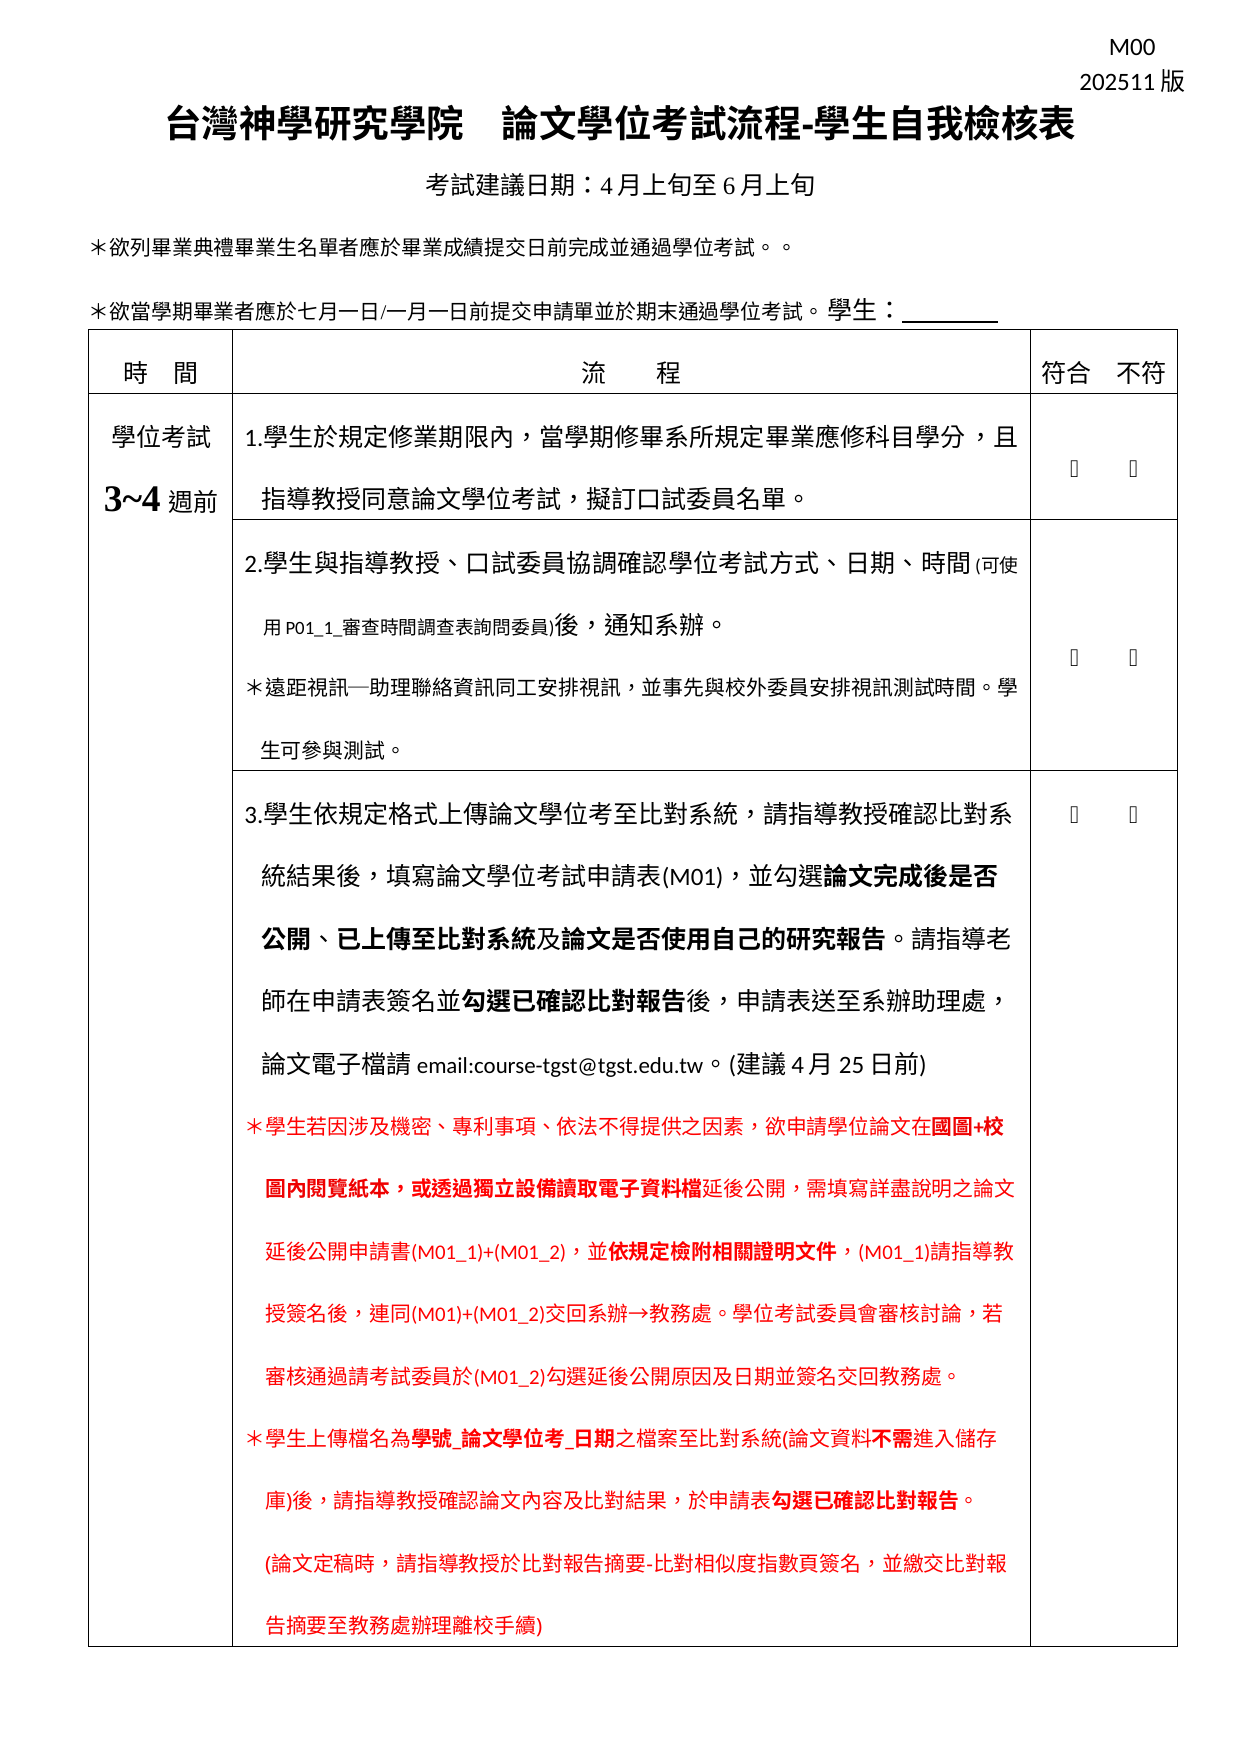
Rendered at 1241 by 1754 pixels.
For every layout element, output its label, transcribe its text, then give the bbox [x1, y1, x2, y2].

table_cell   [1031, 394, 1177, 519]
text 202511版 [1064, 62, 1200, 98]
table_cell 1.學生於規定修業期限內，當學期修畢系所規定畢業應修科目學分，且指導教授同意論文學位考試，擬訂口試委員名單。 [233, 394, 1030, 519]
text 台灣神學研究學院 論文學位考試流程-學生自我檢核表 [89, 79, 1200, 142]
table_cell   [1031, 771, 1177, 1646]
text 考試建議日期：4月上旬至6月上旬 [89, 142, 1152, 204]
table_cell   [1031, 520, 1177, 770]
table_cell 2.學生與指導教授、口試委員協調確認學位考試方式、日期、時間(可使用P01_1_審查時間調查表詢問委員)後，通知系辦。 ＊遠距視訊─助理聯絡資訊同工安排視訊，並事先與校外委員安排視訊測試時間。學生可參與測試。 [233, 520, 1030, 770]
table_cell 學位考試3~4週前 [89, 394, 232, 1646]
table_header 流 程 [233, 330, 1030, 393]
text ＊欲列畢業典禮畢業生名單者應於畢業成績提交日前完成並通過學位考試。。 ＊欲當學期畢業者應於七月一日/一月一日前提交申請單並於期末通過學位考試。 學生： [89, 204, 1152, 329]
table_header 符合 不符 [1031, 330, 1177, 393]
table_header 時 間 [89, 330, 232, 393]
table_cell 3.學生依規定格式上傳論文學位考至比對系統，請指導教授確認比對系統結果後，填寫論文學位考試申請表(M01)，並勾選論文完成後是否公開、已上傳至比對系統及論文是否使用自己的研究報告。請指導老師在申請表簽名並勾選已確認比對報告後，申請表送至系辦助理處，論文電子檔請email:course-tgst@tgst.edu.tw。(建議4月25日前) ＊學生若因涉及機密、專利事項、依法不得提供之因素，欲申請學位論文在國圖+校圖內閱覽紙本，或透過獨立設備讀取電子資料檔延後公開，需填寫詳盡說明之論文延後公開申請書(M01_1)+(M01_2)，並依規定檢附相關證明文件，(M01_1)請指導教授簽名後，連同(M01)+(M01_2)交回系辦→教務處。學位考試委員會審核討論，若審核通過請考試委員於(M01_2)勾選延後公開原因及日期並簽名交回教務處。 ＊學生上傳檔名為學號_論文學位考_日期之檔案至比對系統(論文資料不需進入儲存庫)後，請指導教授確認論文內容及比對結果，於申請表勾選已確認比對報告。 (論文定稿時，請指導教授於比對報告摘要-比對相似度指數頁簽名，並繳交比對報告摘要至教務處辦理離校手續) [233, 771, 1030, 1646]
text M00 [1064, 31, 1200, 62]
